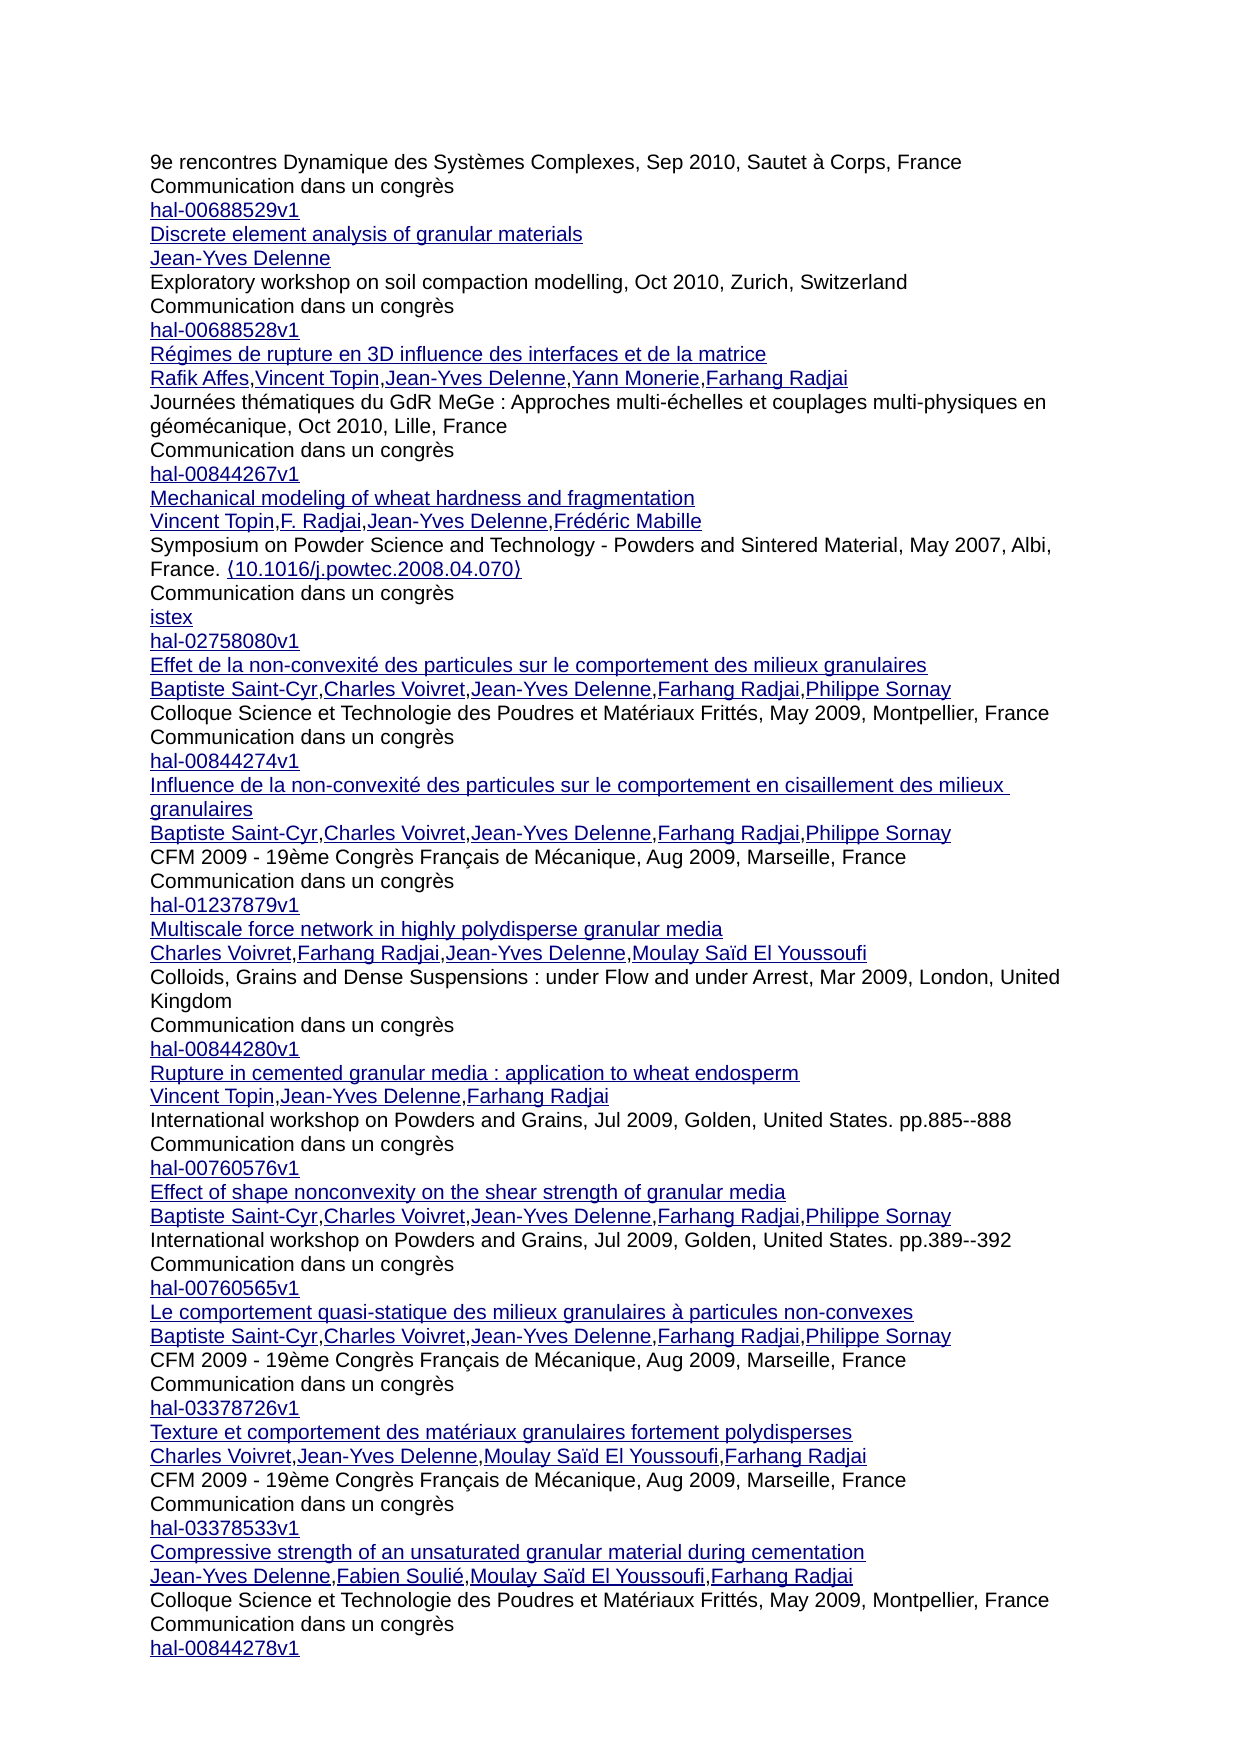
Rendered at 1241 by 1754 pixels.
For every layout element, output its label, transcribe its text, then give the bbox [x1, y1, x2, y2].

table_cell Texture et comportement des matériaux granulaires fortement polydisperses Charles Voivret,Jean-Yves Delenne,Moulay Saïd El Youssoufi,Farhang Radjai CFM 2009 - 19ème Congrès Français de Mécanique, Aug 2009, Marseille, France Communication dans un congrès hal-03378533v1 [150, 1420, 1090, 1539]
table_cell 9e rencontres Dynamique des Systèmes Complexes, Sep 2010, Sautet à Corps, France Communication dans un congrès hal-00688529v1 [150, 150, 1090, 222]
table_cell Mechanical modeling of wheat hardness and fragmentation Vincent Topin,F. Radjai,Jean-Yves Delenne,Frédéric Mabille Symposium on Powder Science and Technology - Powders and Sintered Material, May 2007, Albi, France. ⟨10.1016/j.powtec.2008.04.070⟩ Communication dans un congrès istex hal-02758080v1 [150, 485, 1090, 653]
table_cell Effect of shape nonconvexity on the shear strength of granular media Baptiste Saint-Cyr,Charles Voivret,Jean-Yves Delenne,Farhang Radjai,Philippe Sornay International workshop on Powders and Grains, Jul 2009, Golden, United States. pp.389--392 Communication dans un congrès hal-00760565v1 [150, 1180, 1090, 1300]
table_cell Compressive strength of an unsaturated granular material during cementation Jean-Yves Delenne,Fabien Soulié,Moulay Saïd El Youssoufi,Farhang Radjai Colloque Science et Technologie des Poudres et Matériaux Frittés, May 2009, Montpellier, France Communication dans un congrès hal-00844278v1 [150, 1540, 1090, 1659]
table_cell Régimes de rupture en 3D influence des interfaces et de la matrice Rafik Affes,Vincent Topin,Jean-Yves Delenne,Yann Monerie,Farhang Radjai Journées thématiques du GdR MeGe : Approches multi-échelles et couplages multi-physiques en géomécanique, Oct 2010, Lille, France Communication dans un congrès hal-00844267v1 [150, 342, 1090, 485]
table_cell Multiscale force network in highly polydisperse granular media Charles Voivret,Farhang Radjai,Jean-Yves Delenne,Moulay Saïd El Youssoufi Colloids, Grains and Dense Suspensions : under Flow and under Arrest, Mar 2009, London, United Kingdom Communication dans un congrès hal-00844280v1 [150, 917, 1090, 1060]
table_cell Discrete element analysis of granular materials Jean-Yves Delenne Exploratory workshop on soil compaction modelling, Oct 2010, Zurich, Switzerland Communication dans un congrès hal-00688528v1 [150, 222, 1090, 342]
table_cell Influence de la non-convexité des particules sur le comportement en cisaillement des milieux granulaires Baptiste Saint-Cyr,Charles Voivret,Jean-Yves Delenne,Farhang Radjai,Philippe Sornay CFM 2009 - 19ème Congrès Français de Mécanique, Aug 2009, Marseille, France Communication dans un congrès hal-01237879v1 [150, 773, 1090, 917]
table_cell Effet de la non-convexité des particules sur le comportement des milieux granulaires Baptiste Saint-Cyr,Charles Voivret,Jean-Yves Delenne,Farhang Radjai,Philippe Sornay Colloque Science et Technologie des Poudres et Matériaux Frittés, May 2009, Montpellier, France Communication dans un congrès hal-00844274v1 [150, 653, 1090, 773]
table_cell Rupture in cemented granular media : application to wheat endosperm Vincent Topin,Jean-Yves Delenne,Farhang Radjai International workshop on Powders and Grains, Jul 2009, Golden, United States. pp.885--888 Communication dans un congrès hal-00760576v1 [150, 1060, 1090, 1180]
table_cell Le comportement quasi-statique des milieux granulaires à particules non-convexes Baptiste Saint-Cyr,Charles Voivret,Jean-Yves Delenne,Farhang Radjai,Philippe Sornay CFM 2009 - 19ème Congrès Français de Mécanique, Aug 2009, Marseille, France Communication dans un congrès hal-03378726v1 [150, 1300, 1090, 1420]
